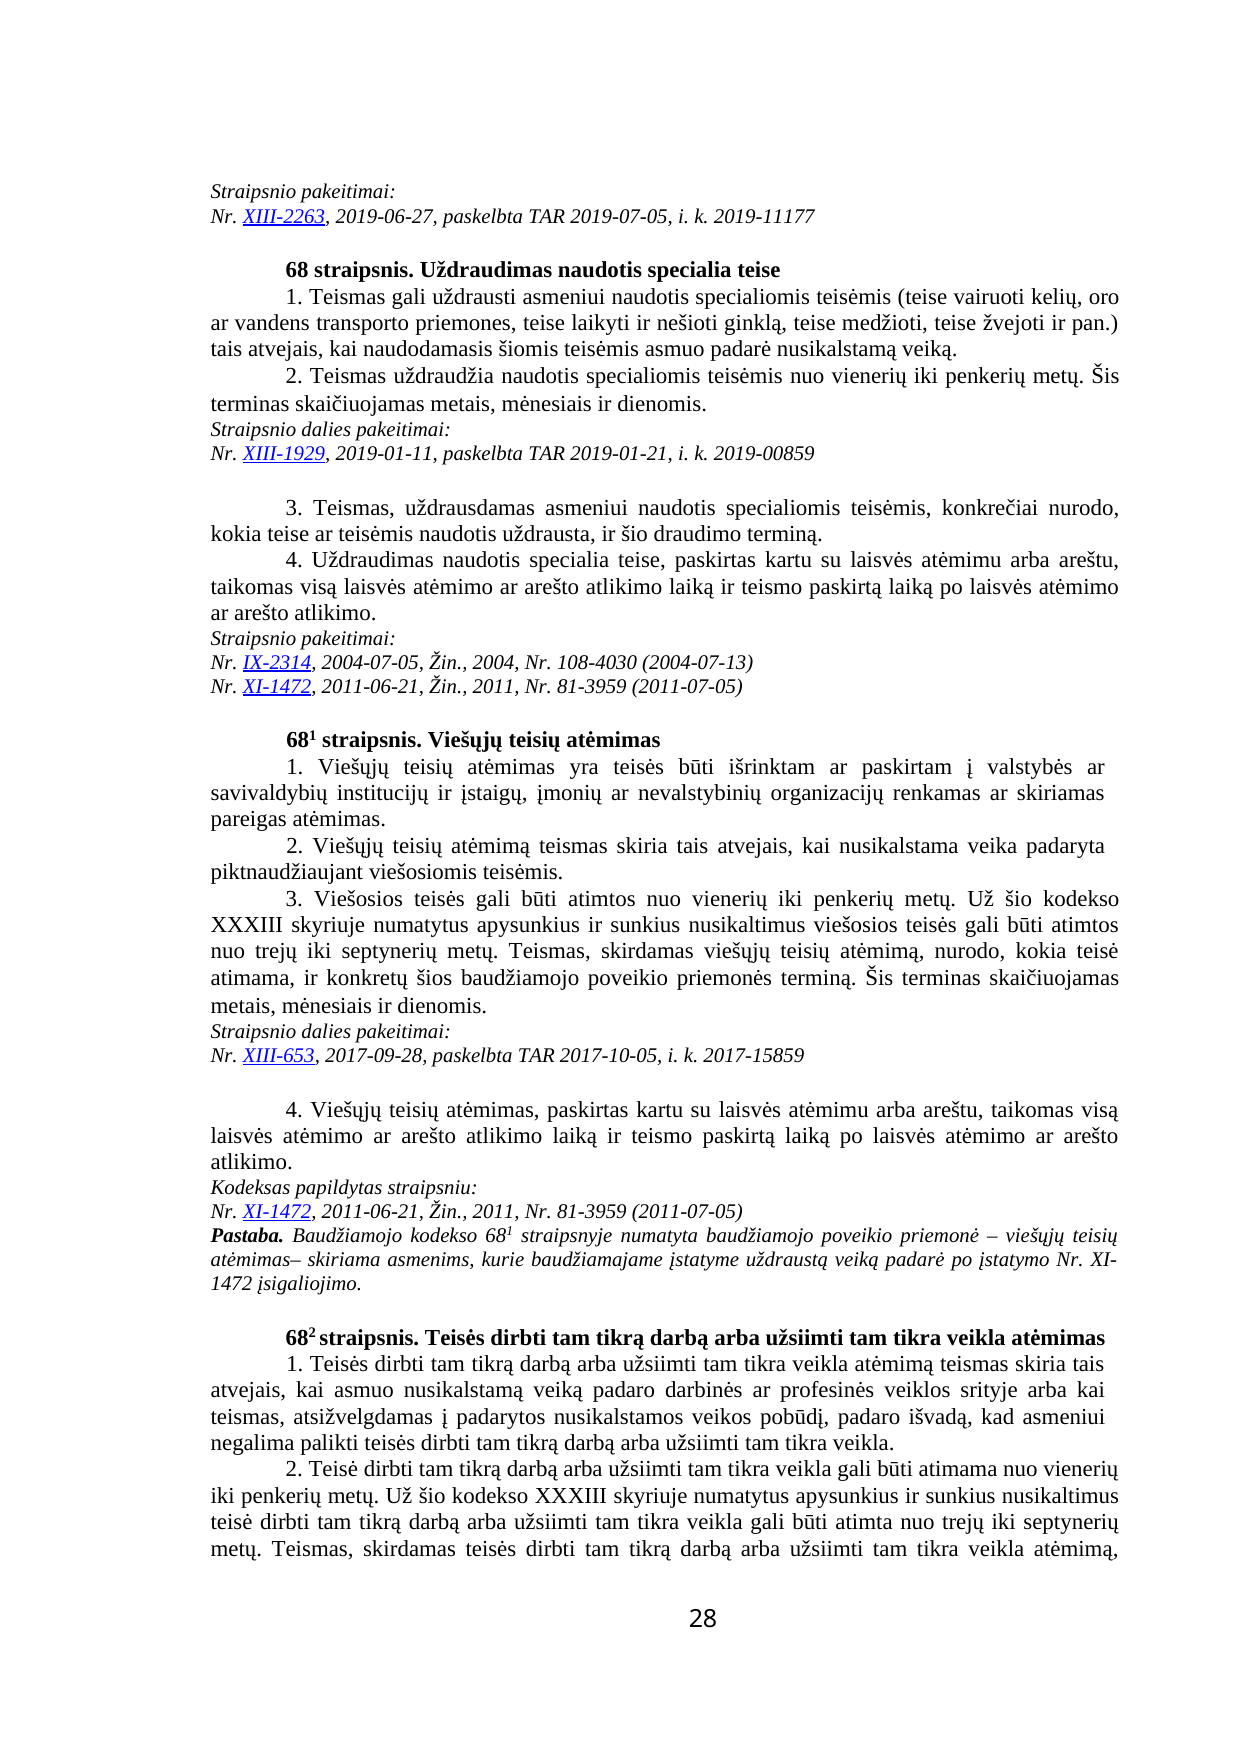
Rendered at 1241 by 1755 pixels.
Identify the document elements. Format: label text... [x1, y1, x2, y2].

text 3. Teismas, uždrausdamas asmeniui naudotis specialiomis teisėmis, konkrečiai nurodo, kokia teise ar teisėmis naudotis uždrausta, ir šio draudimo terminą. [210, 494, 1120, 546]
text 2. Viešųjų teisių atėmimą teismas skiria tais atvejais, kai nusikalstama veika padaryta piktnaudžiaujant viešosiomis teisėmis. [210, 832, 1106, 884]
text Kodeksas papildytas straipsniu: [210, 1175, 1120, 1199]
text 4. Uždraudimas naudotis specialia teise, paskirtas kartu su laisvės atėmimu arba areštu, taikomas visą laisvės atėmimo ar arešto atlikimo laiką ir teismo paskirtą laiką po laisvės atėmimo ar arešto atlikimo. [210, 546, 1120, 626]
text 68 straipsnis. Uždraudimas naudotis specialia teise [210, 256, 1120, 283]
text Nr. XIII-1929, 2019-01-11, paskelbta TAR 2019-01-21, i. k. 2019-00859 [210, 441, 1120, 465]
text 682 straipsnis. Teisės dirbti tam tikrą darbą arba užsiimti tam tikra veikla atėmimas [285, 1324, 1106, 1350]
text 2. Teismas uždraudžia naudotis specialiomis teisėmis nuo vienerių iki penkerių metų. Šis terminas skaičiuojamas metais, mėnesiais ir dienomis. [210, 362, 1120, 417]
text 4. Viešųjų teisių atėmimas, paskirtas kartu su laisvės atėmimu arba areštu, taikomas visą laisvės atėmimo ar arešto atlikimo laiką ir teismo paskirtą laiką po laisvės atėmimo ar arešto atlikimo. [210, 1096, 1120, 1175]
text 681 straipsnis. Viešųjų teisių atėmimas [210, 726, 1106, 753]
text Straipsnio pakeitimai: [210, 626, 1120, 649]
text 3. Viešosios teisės gali būti atimtos nuo vienerių iki penkerių metų. Už šio kodekso XXXIII skyriuje numatytus apysunkius ir sunkius nusikaltimus viešosios teisės gali būti atimtos nuo trejų iki septynerių metų. Teismas, skirdamas viešųjų teisių atėmimą, nurodo, kokia teisė atimama, ir konkretų šios baudžiamojo poveikio priemonės terminą. Šis terminas skaičiuojamas metais, mėnesiais ir dienomis. [210, 884, 1120, 1019]
text Pastaba. Baudžiamojo kodekso 681 straipsnyje numatyta baudžiamojo poveikio priemonė – viešųjų teisių atėmimas– skiriama asmenims, kurie baudžiamajame įstatyme uždraustą veiką padarė po įstatymo Nr. XI-1472 įsigaliojimo. [210, 1223, 1120, 1295]
text Nr. XIII-653, 2017-09-28, paskelbta TAR 2017-10-05, i. k. 2017-15859 [210, 1043, 1120, 1067]
text 2. Teisė dirbti tam tikrą darbą arba užsiimti tam tikra veikla gali būti atimama nuo vienerių iki penkerių metų. Už šio kodekso XXXIII skyriuje numatytus apysunkius ir sunkius nusikaltimus teisė dirbti tam tikrą darbą arba užsiimti tam tikra veikla gali būti atimta nuo trejų iki septynerių metų. Teismas, skirdamas teisės dirbti tam tikrą darbą arba užsiimti tam tikra veikla atėmimą, [210, 1456, 1120, 1561]
text Nr. XI-1472, 2011-06-21, Žin., 2011, Nr. 81-3959 (2011-07-05) [210, 1199, 1120, 1223]
text Nr. XIII-2263, 2019-06-27, paskelbta TAR 2019-07-05, i. k. 2019-11177 [210, 203, 1120, 228]
text 1. Teisės dirbti tam tikrą darbą arba užsiimti tam tikra veikla atėmimą teismas skiria tais atvejais, kai asmuo nusikalstamą veiką padaro darbinės ar profesinės veiklos srityje arba kai teismas, atsižvelgdamas į padarytos nusikalstamos veikos pobūdį, padaro išvadą, kad asmeniui negalima palikti teisės dirbti tam tikrą darbą arba užsiimti tam tikra veikla. [210, 1350, 1106, 1456]
text 1. Teismas gali uždrausti asmeniui naudotis specialiomis teisėmis (teise vairuoti kelių, oro ar vandens transporto priemones, teise laikyti ir nešioti ginklą, teise medžioti, teise žvejoti ir pan.) tais atvejais, kai naudodamasis šiomis teisėmis asmuo padarė nusikalstamą veiką. [210, 283, 1120, 362]
text Straipsnio dalies pakeitimai: [210, 417, 1120, 441]
text Nr. IX-2314, 2004-07-05, Žin., 2004, Nr. 108-4030 (2004-07-13) [210, 649, 1120, 674]
text Straipsnio dalies pakeitimai: [210, 1019, 1120, 1043]
text 1. Viešųjų teisių atėmimas yra teisės būti išrinktam ar paskirtam į valstybės ar savivaldybių institucijų ir įstaigų, įmonių ar nevalstybinių organizacijų renkamas ar skiriamas pareigas atėmimas. [210, 753, 1106, 832]
text Nr. XI-1472, 2011-06-21, Žin., 2011, Nr. 81-3959 (2011-07-05) [210, 674, 1120, 698]
text Straipsnio pakeitimai: [210, 179, 1120, 203]
